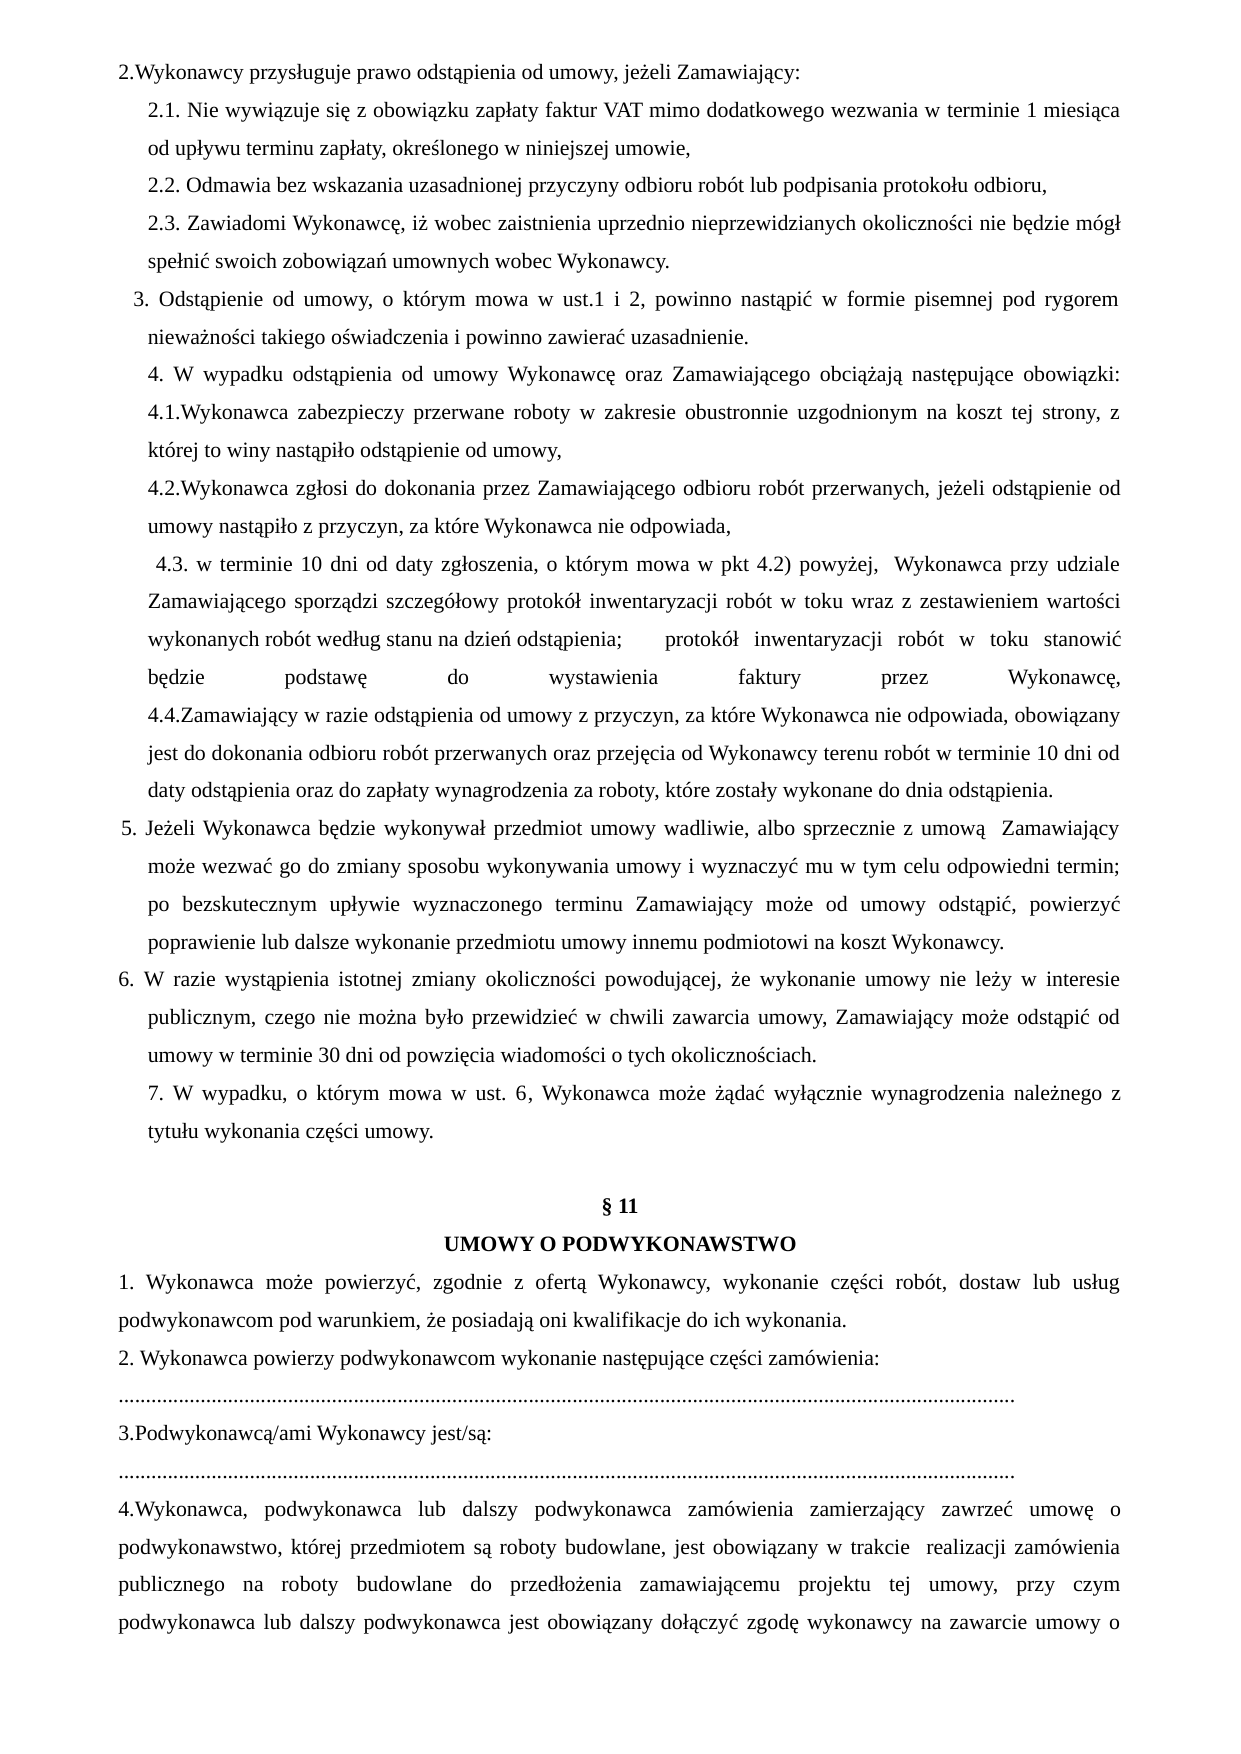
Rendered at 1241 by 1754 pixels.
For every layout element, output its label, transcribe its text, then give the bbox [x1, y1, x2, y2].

text 3. Odstąpienie od umowy, o którym mowa w ust.1 i 2, powinno nastąpić w formie pisemnej pod rygorem nieważności takiego oświadczenia i powinno zawierać uzasadnienie. [49, 286, 1122, 349]
list 4.2.Wykonawca zgłosi do dokonania przez Zamawiającego odbioru robót przerwanych, jeżeli odstąpienie od umowy nastąpiło z przyczyn, za które Wykonawca nie odpowiada, [49, 475, 1122, 538]
list 7. W wypadku, o którym mowa w ust. 6, Wykonawca może żądać wyłącznie wynagrodzenia należnego z tytułu wykonania części umowy. [118, 1080, 1122, 1143]
text UMOWY O PODWYKONAWSTWO [118, 1231, 1122, 1256]
text 5. Jeżeli Wykonawca będzie wykonywał przedmiot umowy wadliwie, albo sprzecznie z umową Zamawiający może wezwać go do zmiany sposobu wykonywania umowy i wyznaczyć mu w tym celu odpowiedni termin; po bezskutecznym upływie wyznaczonego terminu Zamawiający może od umowy odstąpić, powierzyć poprawienie lub dalsze wykonanie przedmiotu umowy innemu podmiotowi na koszt Wykonawcy. [81, 815, 1122, 954]
text 1. Wykonawca może powierzyć, zgodnie z ofertą Wykonawcy, wykonanie części robót, dostaw lub usług podwykonawcom pod warunkiem, że posiadają oni kwalifikacje do ich wykonania. [118, 1269, 1122, 1332]
list 4. W wypadku odstąpienia od umowy Wykonawcę oraz Zamawiającego obciążają następujące obowiązki: 4.1.Wykonawca zabezpieczy przerwane roboty w zakresie obustronnie uzgodnionym na koszt tej strony, z której to winy nastąpiło odstąpienie od umowy, [49, 361, 1122, 462]
text 2.1. Nie wywiązuje się z obowiązku zapłaty faktur VAT mimo dodatkowego wezwania w terminie 1 miesiąca od upływu terminu zapłaty, określonego w niniejszej umowie, [148, 97, 1122, 160]
text 2.Wykonawcy przysługuje prawo odstąpienia od umowy, jeżeli Zamawiający: [118, 59, 1122, 84]
list 4.3. w terminie 10 dni od daty zgłoszenia, o którym mowa w pkt 4.2) powyżej, Wykonawca przy udziale Zamawiającego sporządzi szczegółowy protokół inwentaryzacji robót w toku wraz z zestawieniem wartości wykonanych robót według stanu na dzień odstąpienia; protokół inwentaryzacji robót w toku stanowić będzie podstawę do wystawienia faktury przez Wykonawcę, 4.4.Zamawiający w razie odstąpienia od umowy z przyczyn, za które Wykonawca nie odpowiada, obowiązany jest do dokonania odbioru robót przerwanych oraz przejęcia od Wykonawcy terenu robót w terminie 10 dni od daty odstąpienia oraz do zapłaty wynagrodzenia za roboty, które zostały wykonane do dnia odstąpienia. [49, 551, 1122, 803]
text 2.2. Odmawia bez wskazania uzasadnionej przyczyny odbioru robót lub podpisania protokołu odbioru, [148, 172, 1122, 198]
text 2.3. Zawiadomi Wykonawcę, iż wobec zaistnienia uprzednio nieprzewidzianych okoliczności nie będzie mógł spełnić swoich zobowiązań umownych wobec Wykonawcy. [148, 210, 1122, 273]
text 2. Wykonawca powierzy podwykonawcom wykonanie następujące części zamówienia: [118, 1344, 1122, 1370]
text .................................................................................................................................................................... [118, 1382, 1122, 1408]
text 6. W razie wystąpienia istotnej zmiany okoliczności powodującej, że wykonanie umowy nie leży w interesie publicznym, czego nie można było przewidzieć w chwili zawarcia umowy, Zamawiający może odstąpić od umowy w terminie 30 dni od powzięcia wiadomości o tych okolicznościach. [118, 966, 1122, 1067]
text § 11 [118, 1193, 1122, 1218]
text 3.Podwykonawcą/ami Wykonawcy jest/są: [118, 1420, 1122, 1445]
text 4.Wykonawca, podwykonawca lub dalszy podwykonawca zamówienia zamierzający zawrzeć umowę o podwykonawstwo, której przedmiotem są roboty budowlane, jest obowiązany w trakcie realizacji zamówienia publicznego na roboty budowlane do przedłożenia zamawiającemu projektu tej umowy, przy czym podwykonawca lub dalszy podwykonawca jest obowiązany dołączyć zgodę wykonawcy na zawarcie umowy o [118, 1496, 1122, 1634]
text .................................................................................................................................................................... [118, 1458, 1122, 1483]
